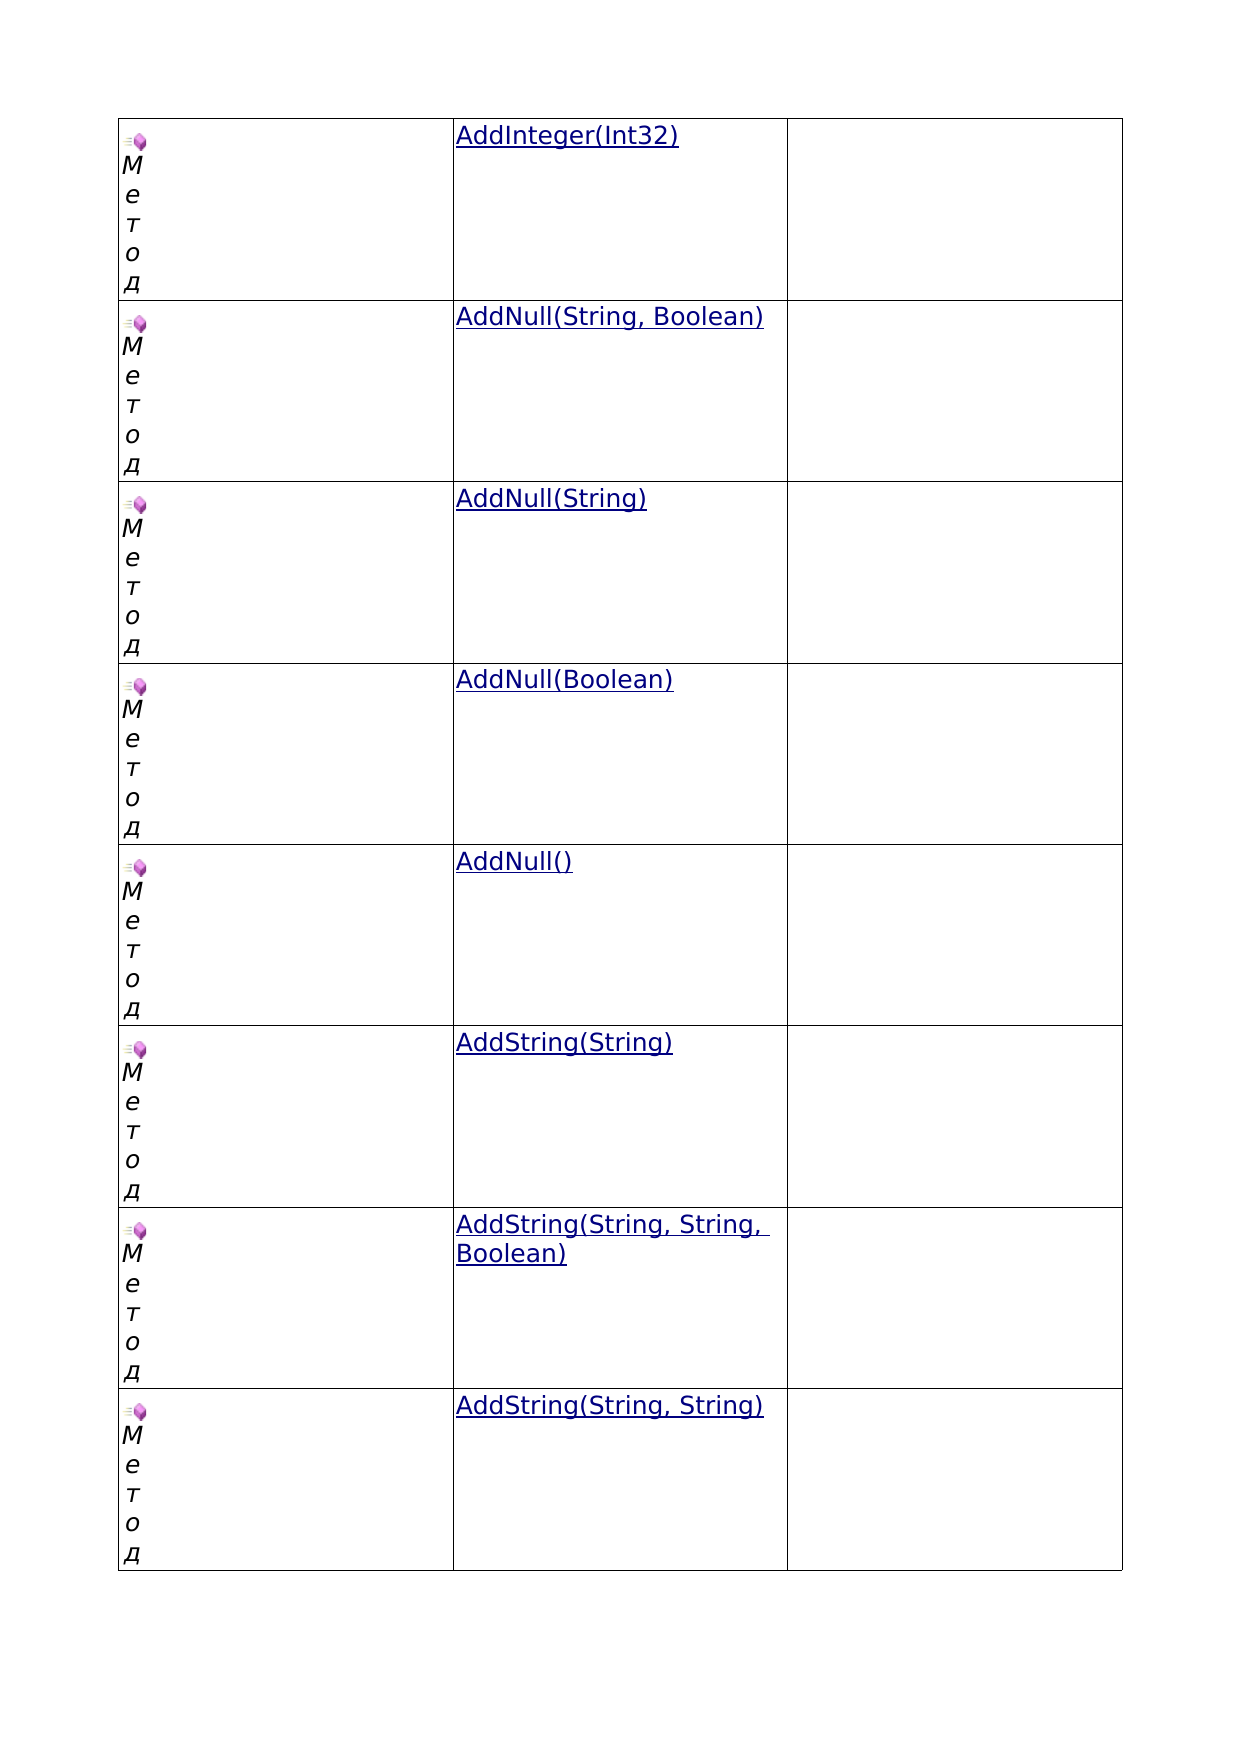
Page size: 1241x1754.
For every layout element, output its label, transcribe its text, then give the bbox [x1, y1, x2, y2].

table_cell AddString(String, String, Boolean) [454, 1208, 787, 1388]
table_cell [788, 301, 1122, 481]
table_cell [119, 1389, 453, 1570]
picture [121, 133, 147, 151]
table_cell [788, 1389, 1122, 1570]
table_cell [119, 119, 453, 299]
table_cell [119, 482, 453, 662]
table_cell [788, 664, 1122, 844]
table_cell AddNull(String) [454, 482, 787, 662]
table_cell AddInteger(Int32) [454, 119, 787, 299]
table_cell [119, 1208, 453, 1388]
table_cell [788, 482, 1122, 662]
picture [121, 1222, 147, 1240]
table_cell [119, 664, 453, 844]
table_cell AddNull() [454, 845, 787, 1025]
picture [121, 859, 147, 877]
picture [121, 496, 147, 514]
picture [121, 315, 147, 333]
table_cell [119, 845, 453, 1025]
table_cell [788, 1026, 1122, 1207]
table_cell AddString(String, String) [454, 1389, 787, 1570]
table_cell [788, 119, 1122, 299]
table_cell [119, 301, 453, 481]
picture [121, 1403, 147, 1421]
table_cell AddString(String) [454, 1026, 787, 1207]
table_cell AddNull(String, Boolean) [454, 301, 787, 481]
picture [121, 1041, 147, 1059]
table_cell AddNull(Boolean) [454, 664, 787, 844]
table_cell [788, 1208, 1122, 1388]
table_cell [788, 845, 1122, 1025]
picture [121, 678, 147, 696]
table_cell [119, 1026, 453, 1207]
